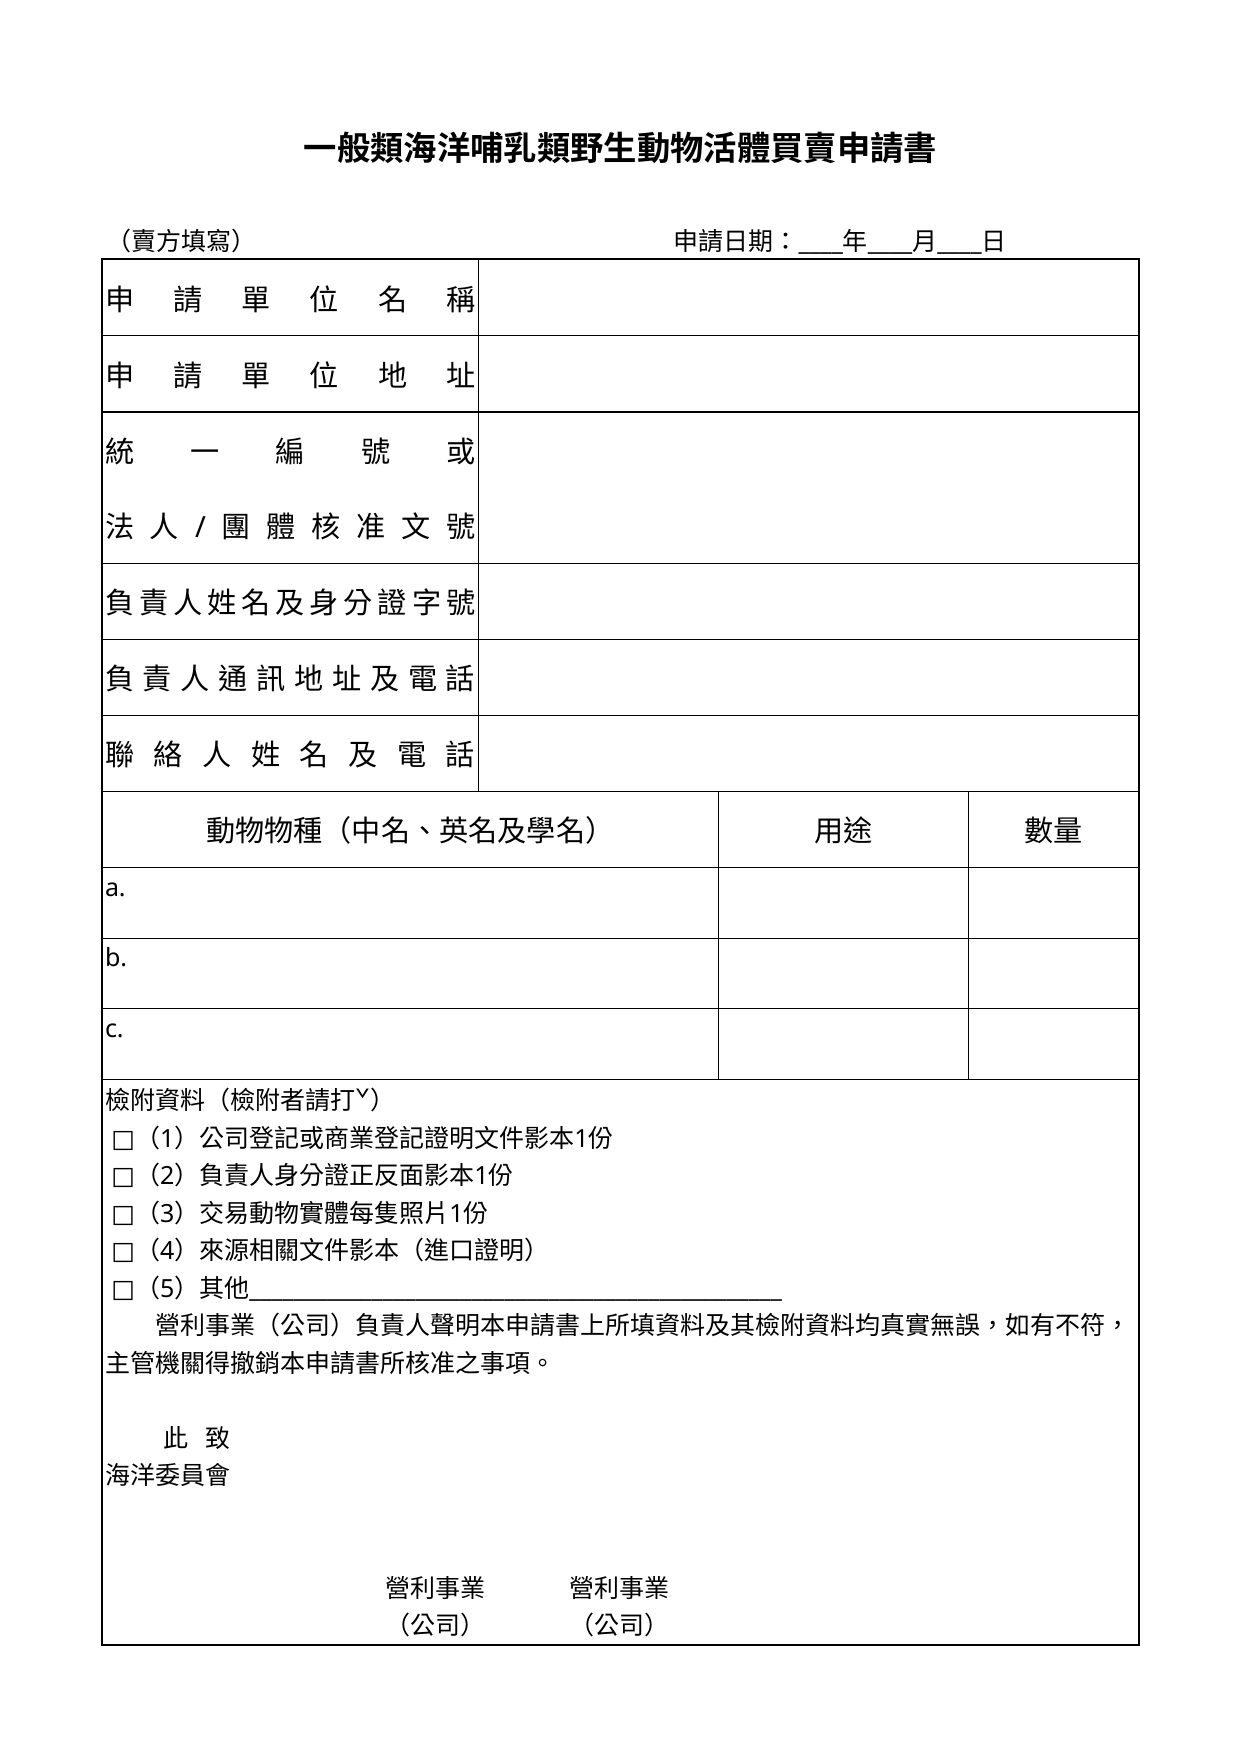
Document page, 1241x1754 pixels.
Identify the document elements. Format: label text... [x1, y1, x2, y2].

table_cell 負責人姓名及身分證字號 [103, 564, 478, 638]
table_cell [719, 868, 968, 937]
table_cell 聯絡人姓名及電話 [103, 716, 478, 791]
text 一般類海洋哺乳類野生動物活體買賣申請書 [106, 108, 1134, 183]
table_cell 數量 [969, 792, 1138, 867]
table_cell c. [103, 1009, 718, 1079]
table_cell [719, 1009, 968, 1079]
table_cell 負責人通訊地址及電話 [103, 640, 478, 714]
table_cell 申請單位地址 [103, 336, 478, 411]
table_cell a. [103, 868, 718, 937]
table_cell 檢附資料（檢附者請打ˇ） □（1）公司登記或商業登記證明文件影本1份 □（2）負責人身分證正反面影本1份 □（3）交易動物實體每隻照片1份 □（4）來源相關文件影本（進口證明） □（5）其他________________________________________________ 營利事業（公司）負責人聲明本申請書上所填資料及其檢附資料均真實無誤，如有不符，主管機關得撤銷本申請書所核准之事項。 此 致 海洋委員會 營利事業 營利事業 （公司） （公司） [103, 1080, 1138, 1644]
table_cell 用途 [719, 792, 968, 867]
table_header [479, 260, 1138, 335]
table_cell [479, 716, 1138, 791]
table_cell [719, 939, 968, 1008]
table_header 申請單位名稱 [103, 260, 478, 335]
table_cell [479, 640, 1138, 714]
table_cell [969, 868, 1138, 937]
table_cell [479, 336, 1138, 411]
table_cell [969, 939, 1138, 1008]
table_cell [479, 413, 1138, 562]
text （賣方填寫） 申請日期：____年____月____日 [106, 221, 1134, 258]
table_cell 統一編號或 法人/團體核准文號 [103, 413, 478, 562]
table_cell [969, 1009, 1138, 1079]
table_cell 動物物種（中名、英名及學名） [103, 792, 718, 867]
table_cell b. [103, 939, 718, 1008]
table_cell [479, 564, 1138, 638]
